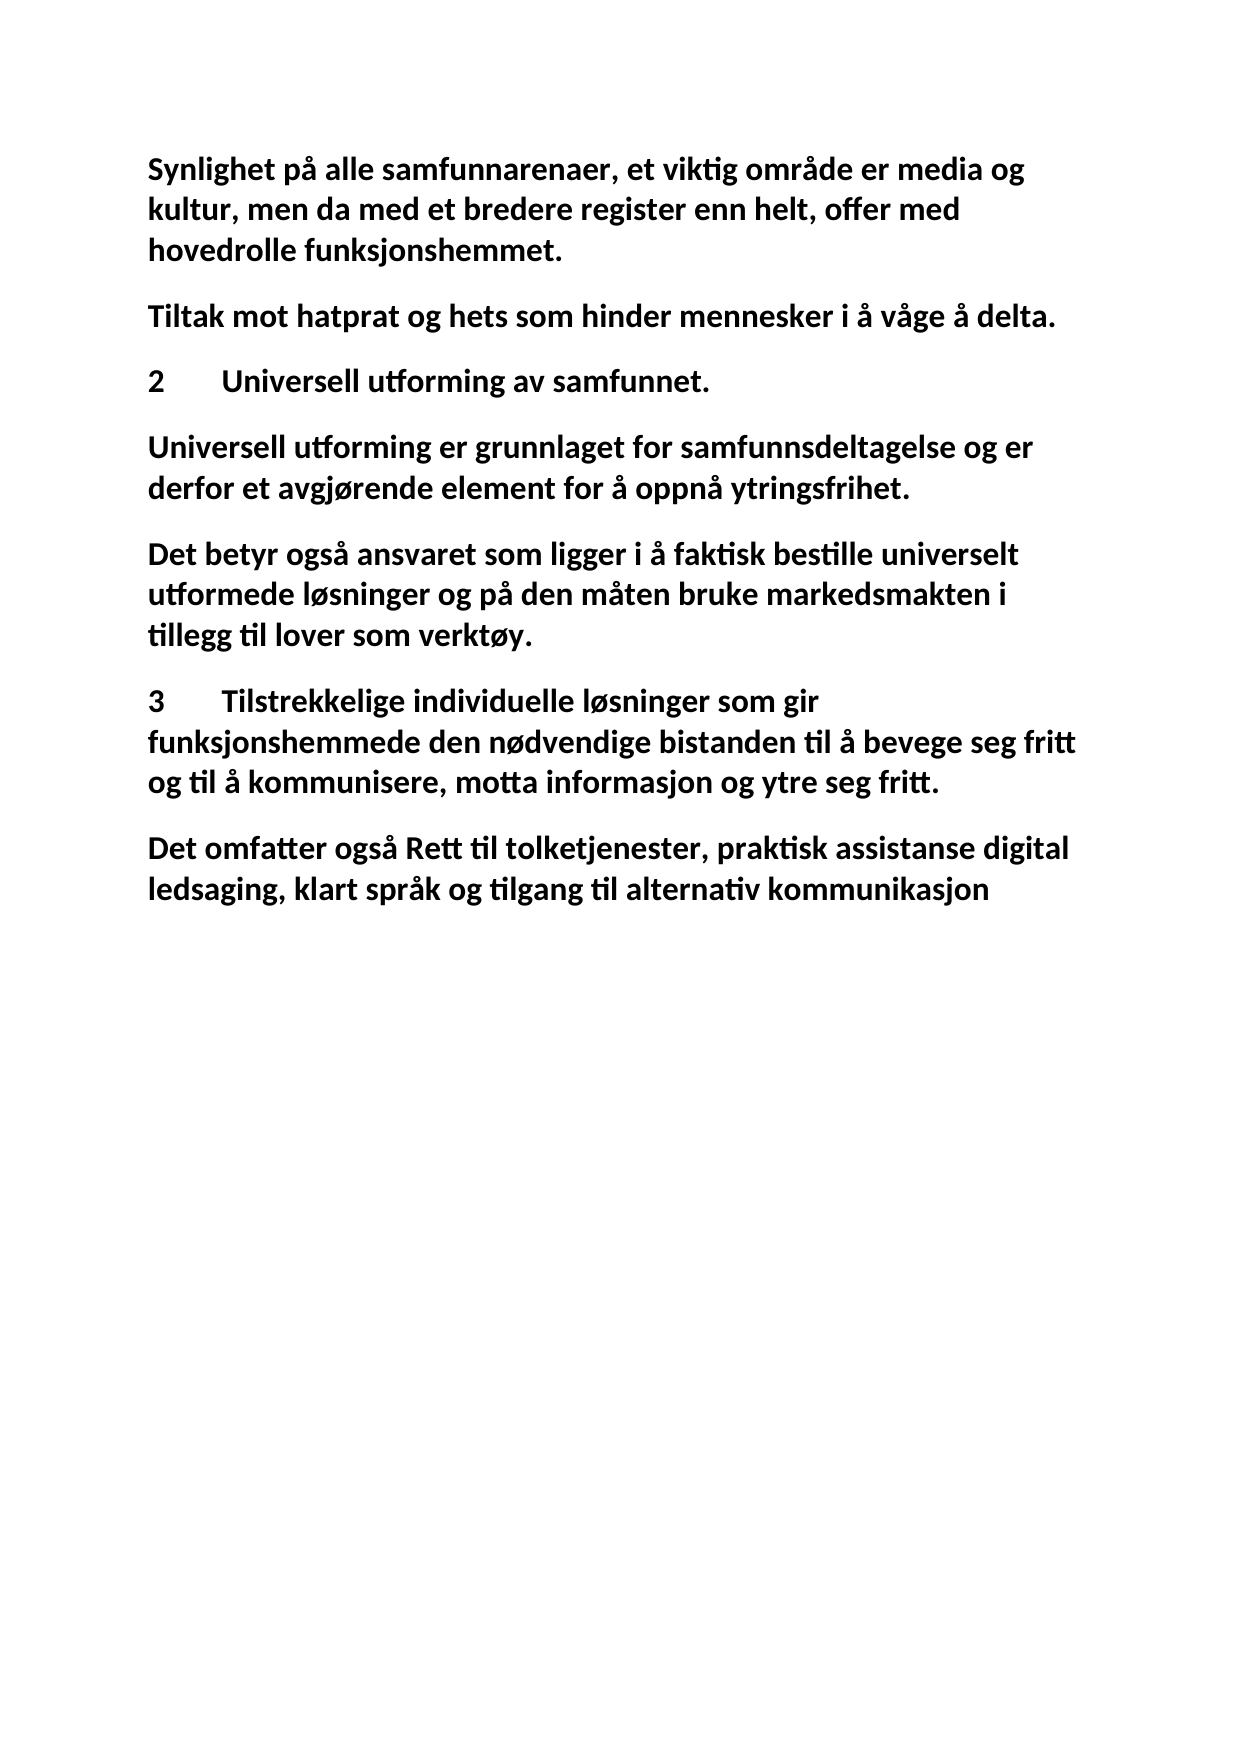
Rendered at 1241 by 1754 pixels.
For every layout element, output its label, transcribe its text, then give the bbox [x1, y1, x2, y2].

text Universell utforming er grunnlaget for samfunnsdeltagelse og er derfor et avgjørende element for å oppnå ytringsfrihet. [148, 426, 1093, 508]
text Tiltak mot hatprat og hets som hinder mennesker i å våge å delta. [148, 295, 1093, 336]
text Synlighet på alle samfunnarenaer, et viktig område er media og kultur, men da med et bredere register enn helt, offer med hovedrolle funksjonshemmet. [148, 148, 1093, 270]
text 3 Tilstrekkelige individuelle løsninger som gir funksjonshemmede den nødvendige bistanden til å bevege seg fritt og til å kommunisere, motta informasjon og ytre seg fritt. [148, 680, 1093, 802]
text Det betyr også ansvaret som ligger i å faktisk bestille universelt utformede løsninger og på den måten bruke markedsmakten i tillegg til lover som verktøy. [148, 533, 1093, 655]
text Det omfatter også Rett til tolketjenester, praktisk assistanse digital ledsaging, klart språk og tilgang til alternativ kommunikasjon [148, 827, 1093, 908]
text 2 Universell utforming av samfunnet. [148, 361, 1093, 401]
